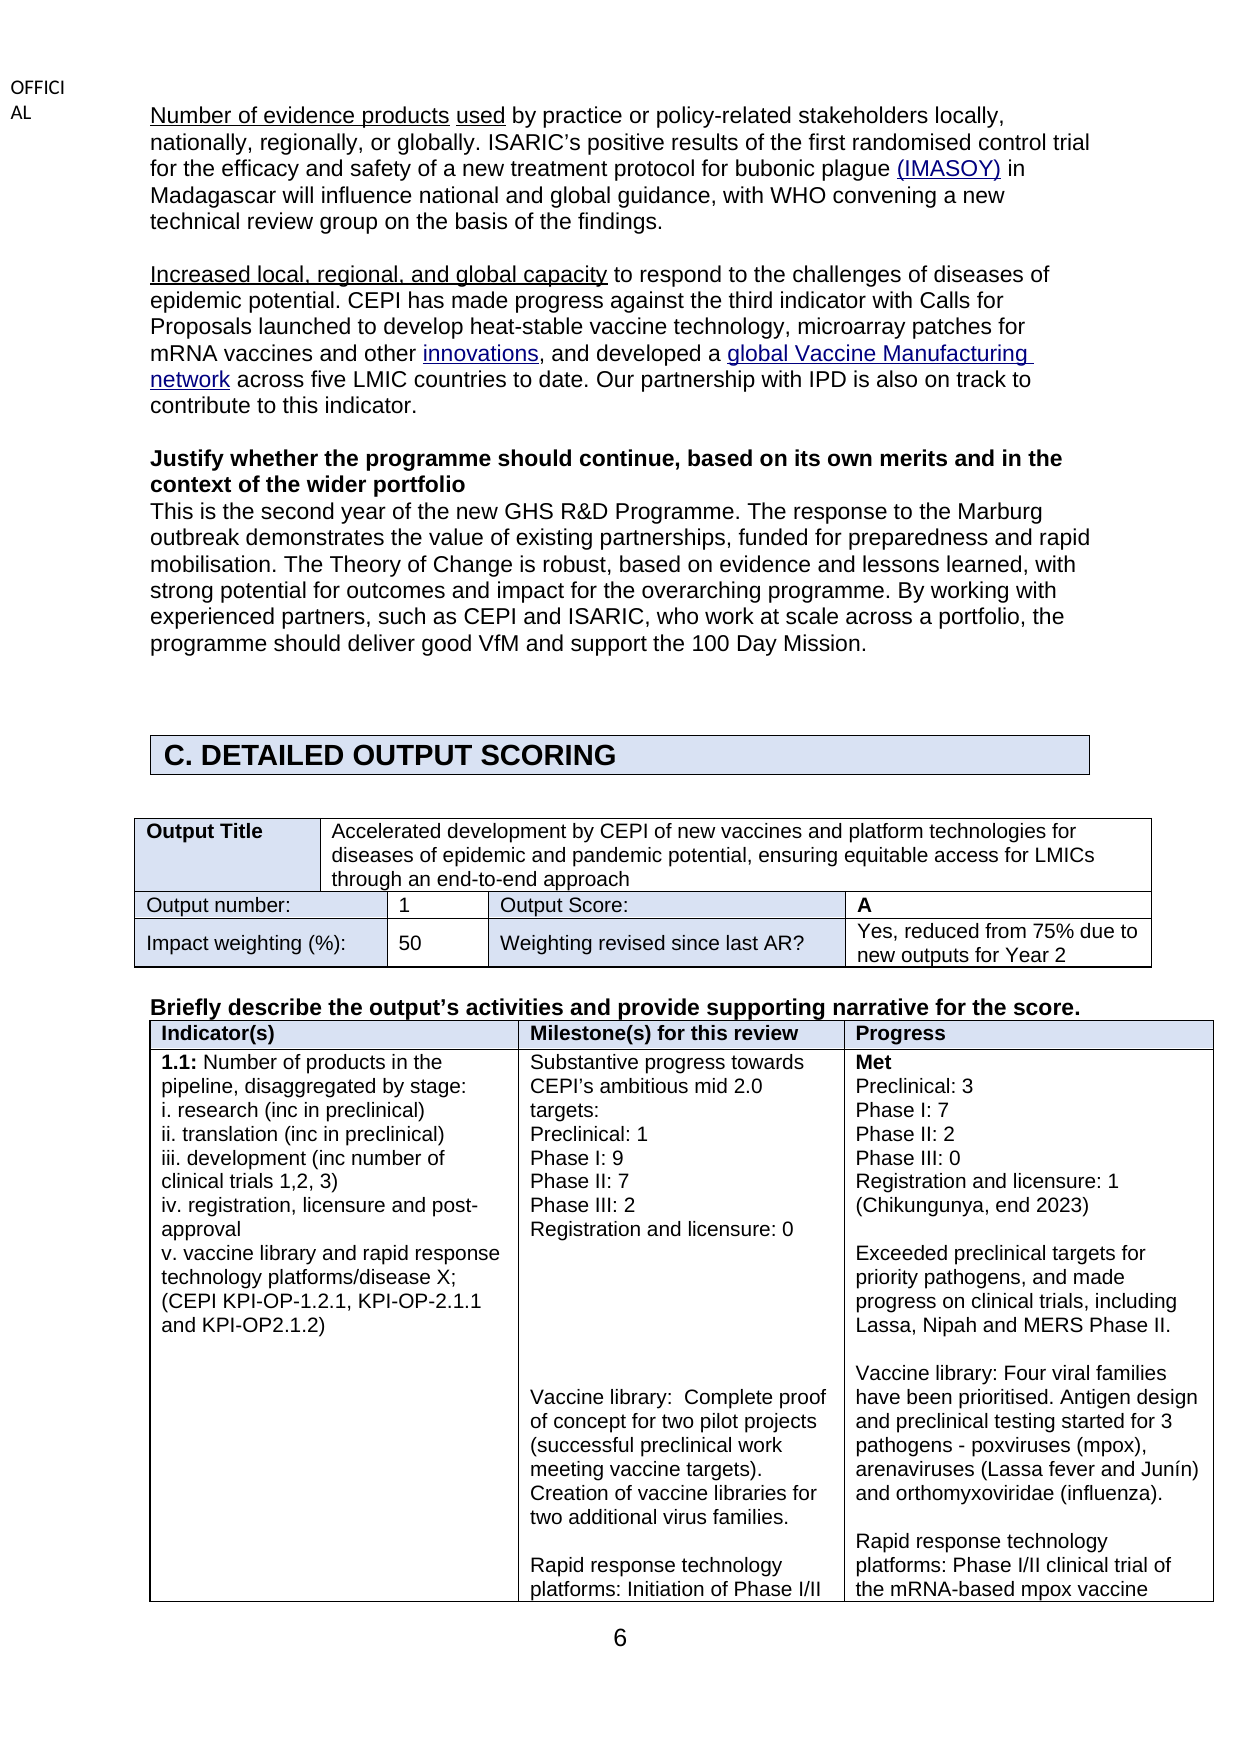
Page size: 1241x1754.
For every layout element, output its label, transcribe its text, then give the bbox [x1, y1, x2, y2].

table_header Accelerated development by CEPI of new vaccines and platform technologies for diseases of epidemic and pandemic potential, ensuring equitable access for LMICs through an end-to-end approach [321, 819, 1151, 891]
table_header Output Title [135, 819, 320, 891]
table_header Milestone(s) for this review [519, 1021, 844, 1048]
text Briefly describe the output’s activities and provide supporting narrative for the score. [150, 994, 1090, 1020]
table_cell Output number: [135, 892, 387, 917]
text This is the second year of the new GHS R&D Programme. The response to the Marburg outbreak demonstrates the value of existing partnerships, funded for preparedness and rapid mobilisation. The Theory of Change is robust, based on evidence and lessons learned, with strong potential for outcomes and impact for the overarching programme. By working with experienced partners, such as CEPI and ISARIC, who work at scale across a portfolio, the programme should deliver good VfM and support the 100 Day Mission. [150, 498, 1090, 656]
table_cell Weighting revised since last AR? [489, 919, 845, 966]
table_header Indicator(s) [151, 1021, 518, 1048]
subtitle C. DETAILED OUTPUT SCORING [151, 736, 1089, 774]
text Increased local, regional, and global capacity to respond to the challenges of diseases of epidemic potential. CEPI has made progress against the third indicator with Calls for Proposals launched to develop heat-stable vaccine technology, microarray patches for mRNA vaccines and other innovations, and developed a global Vaccine Manufacturing network across five LMIC countries to date. Our partnership with IPD is also on track to contribute to this indicator. [150, 261, 1090, 419]
table_cell Met Preclinical: 3 Phase I: 7 Phase II: 2 Phase III: 0 Registration and licensure: 1 (Chikungunya, end 2023) Exceeded preclinical targets for priority pathogens, and made progress on clinical trials, including Lassa, Nipah and MERS Phase II. Vaccine library: Four viral families have been prioritised. Antigen design and preclinical testing started for 3 pathogens - poxviruses (mpox), arenaviruses (Lassa fever and Junín) and orthomyxoviridae (influenza). Rapid response technology platforms: Phase I/II clinical trial of the mRNA-based mpox vaccine [845, 1050, 1213, 1601]
table_cell 1.1: Number of products in the pipeline, disaggregated by stage: i. research (inc in preclinical) ii. translation (inc in preclinical) iii. development (inc number of clinical trials 1,2, 3) iv. registration, licensure and post-approval v. vaccine library and rapid response technology platforms/disease X; (CEPI KPI-OP-1.2.1, KPI-OP-2.1.1 and KPI-OP2.1.2) [151, 1050, 518, 1601]
table_cell Impact weighting (%): [135, 919, 387, 966]
table_cell A [846, 892, 1151, 917]
table_cell 1 [388, 892, 488, 917]
text Number of evidence products used by practice or policy-related stakeholders locally, nationally, regionally, or globally. ISARIC’s positive results of the first randomised control trial for the efficacy and safety of a new treatment protocol for bubonic plague (IMASOY) in Madagascar will influence national and global guidance, with WHO convening a new technical review group on the basis of the findings. [150, 102, 1090, 234]
text Justify whether the programme should continue, based on its own merits and in the context of the wider portfolio [150, 445, 1090, 498]
table_cell Substantive progress towards CEPI’s ambitious mid 2.0 targets: Preclinical: 1 Phase I: 9 Phase II: 7 Phase III: 2 Registration and licensure: 0 Vaccine library: Complete proof of concept for two pilot projects (successful preclinical work meeting vaccine targets). Creation of vaccine libraries for two additional virus families. Rapid response technology platforms: Initiation of Phase I/II [519, 1050, 844, 1601]
table_header Progress [845, 1021, 1213, 1048]
table_cell Yes, reduced from 75% due to new outputs for Year 2 [846, 919, 1151, 966]
table_cell 50 [388, 919, 488, 966]
table_cell Output Score: [489, 892, 845, 917]
